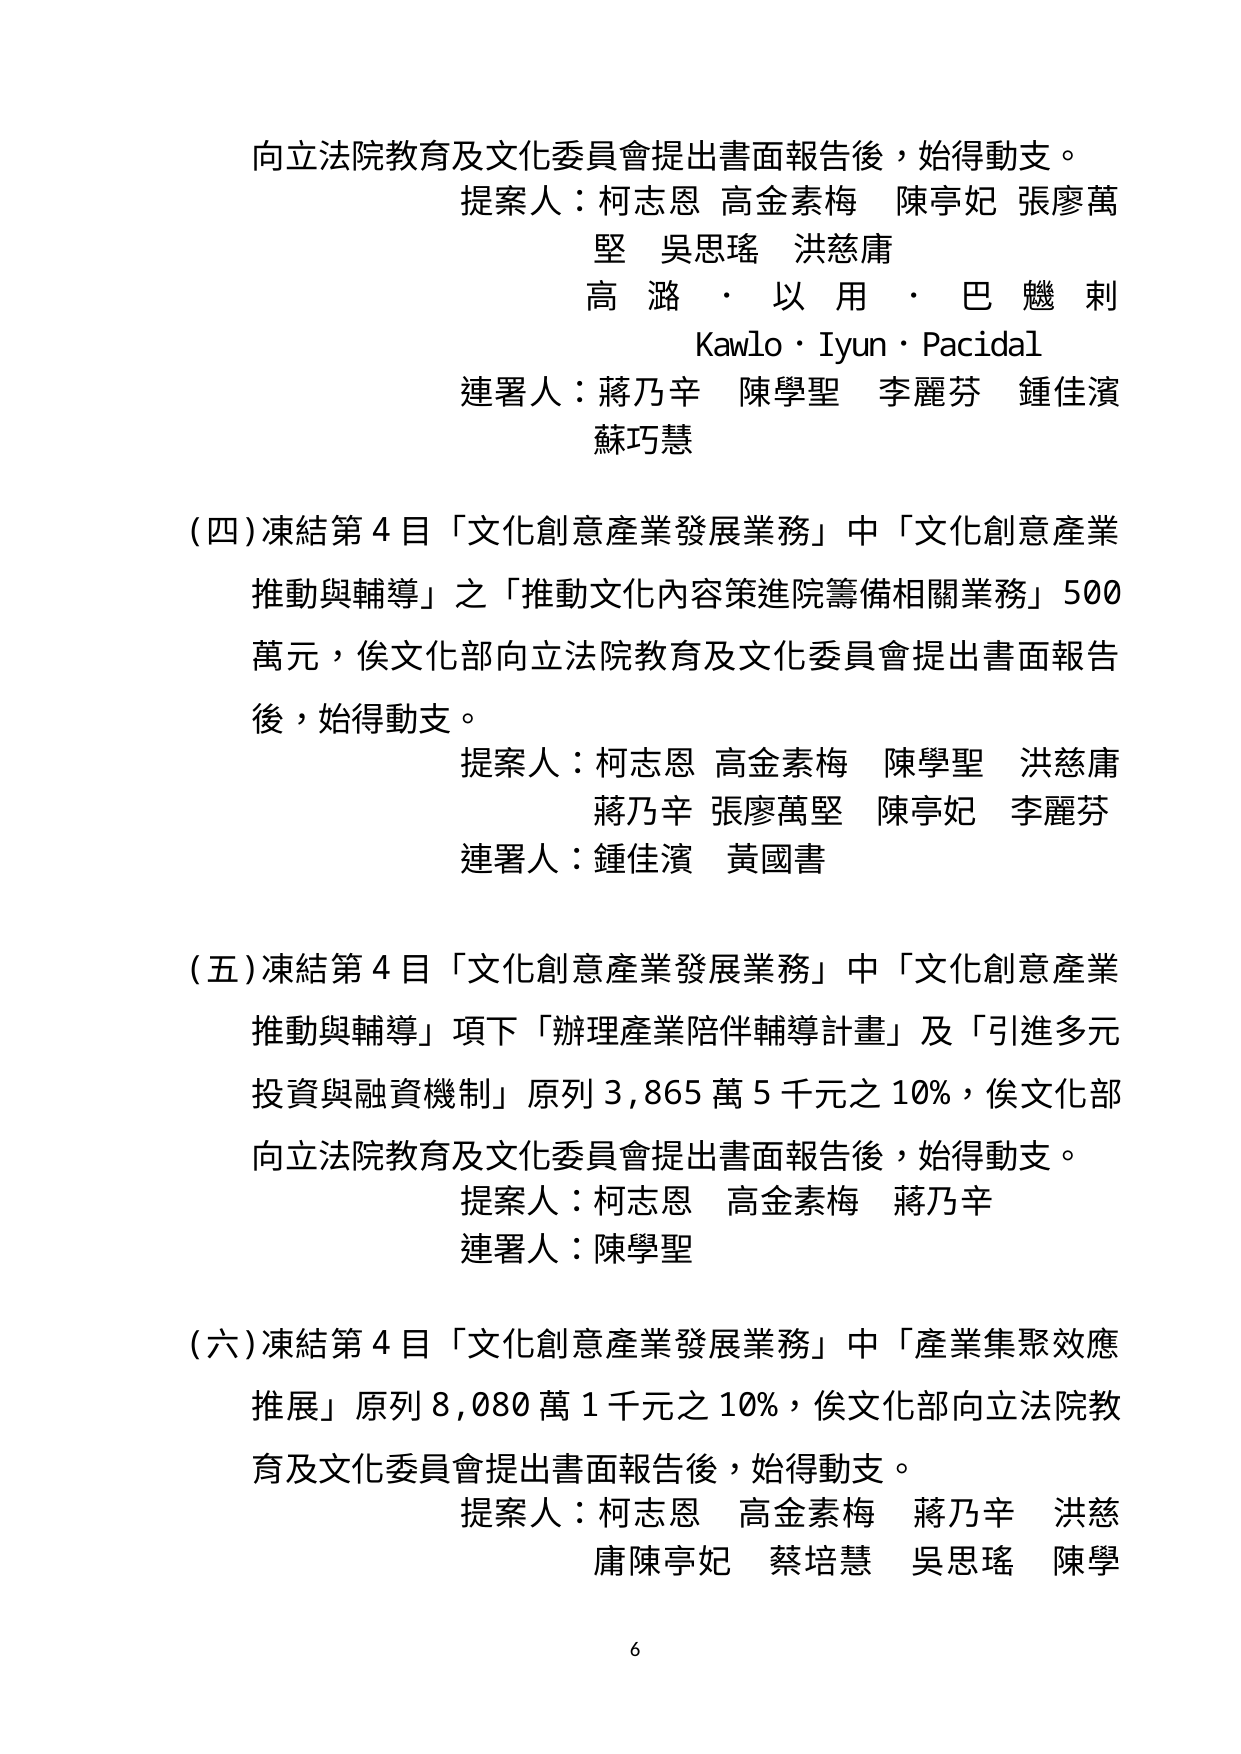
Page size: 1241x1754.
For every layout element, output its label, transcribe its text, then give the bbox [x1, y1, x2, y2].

text 連署人：陳學聖 [460, 1223, 1122, 1271]
text 向立法院教育及文化委員會提出書面報告後，始得動支。 [185, 112, 1122, 175]
text 高潞．以用．巴魕剌Kawlo．Iyun．Pacidal [585, 271, 1122, 366]
text (五)凍結第4目「文化創意產業發展業務」中「文化創意產業推動與輔導」項下「辦理產業陪伴輔導計畫」及「引進多元投資與融資機制」原列3,865萬5千元之10%，俟文化部向立法院教育及文化委員會提出書面報告後，始得動支。 [185, 925, 1122, 1175]
text 連署人：蔣乃辛 陳學聖 李麗芬 鍾佳濱 蘇巧慧 [460, 366, 1122, 462]
text 提案人：柯志恩 高金素梅 蔣乃辛 洪慈庸陳亭妃 蔡培慧 吳思瑤 陳學 [460, 1487, 1122, 1583]
text (四)凍結第4目「文化創意產業發展業務」中「文化創意產業推動與輔導」之「推動文化內容策進院籌備相關業務」500萬元，俟文化部向立法院教育及文化委員會提出書面報告後，始得動支。 [185, 487, 1122, 737]
text 連署人：鍾佳濱 黃國書 [460, 833, 1122, 881]
text (六)凍結第4目「文化創意產業發展業務」中「產業集聚效應推展」原列8,080萬1千元之10%，俟文化部向立法院教育及文化委員會提出書面報告後，始得動支。 [185, 1300, 1122, 1487]
text 提案人：柯志恩 高金素梅 陳亭妃 張廖萬堅 吳思瑤 洪慈庸 [460, 175, 1122, 271]
text 提案人：柯志恩 高金素梅 陳學聖 洪慈庸蔣乃辛 張廖萬堅 陳亭妃 李麗芬 [460, 737, 1122, 833]
text 提案人：柯志恩 高金素梅 蔣乃辛 [460, 1175, 1122, 1223]
